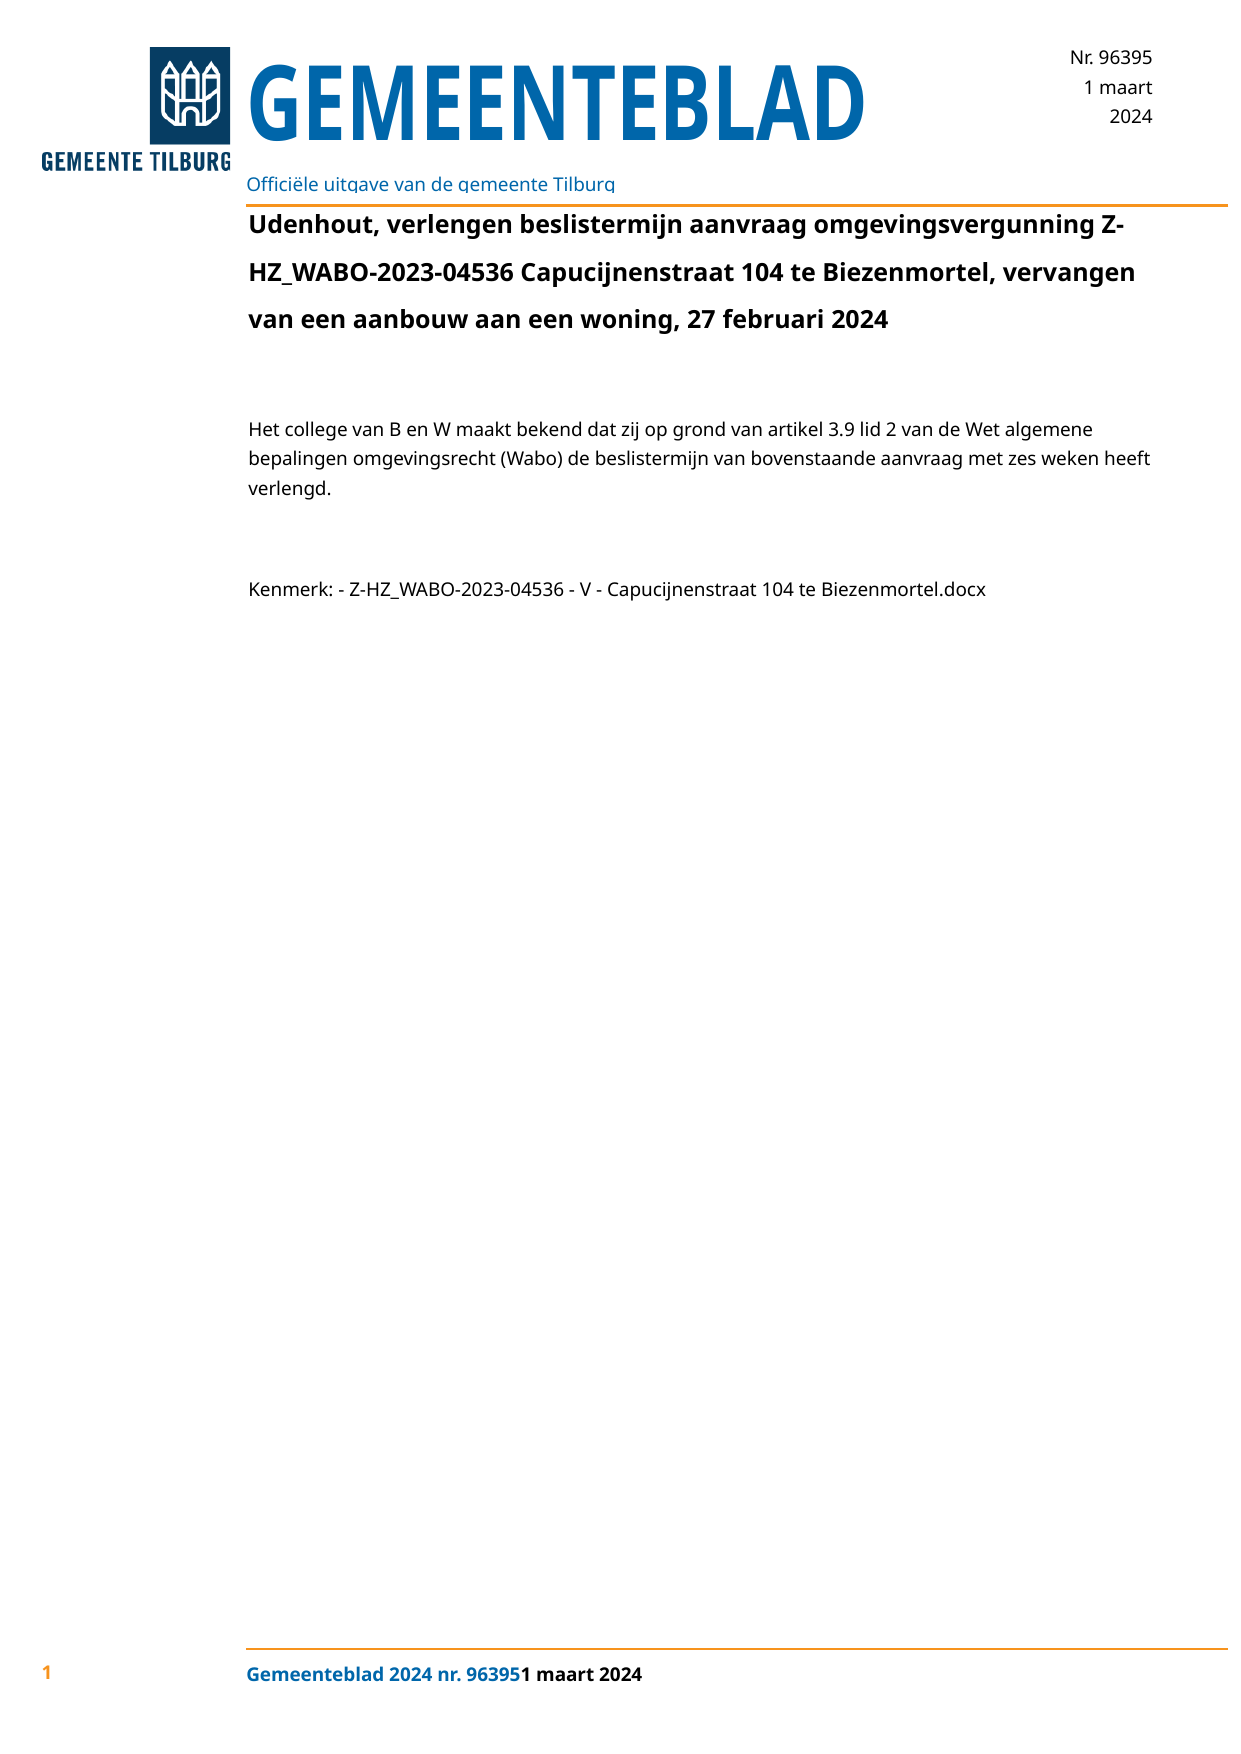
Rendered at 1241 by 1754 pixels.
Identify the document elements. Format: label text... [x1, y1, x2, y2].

text Het college van B en W maakt bekend dat zij op grond van artikel 3.9 lid 2 van de Wet algemene bepalingen omgevingsrecht (Wabo) de beslistermijn van bovenstaande aanvraag met zes weken heeft verlengd. [248, 416, 1152, 501]
text Udenhout, verlengen beslistermijn aanvraag omgevingsvergunning Z-HZ_WABO-2023-04536 Capucijnenstraat 104 te Biezenmortel, vervangen van een aanbouw aan een woning, 27 februari 2024 [248, 207, 1152, 336]
text Kenmerk: - Z-HZ_WABO-2023-04536 - V - Capucijnenstraat 104 te Biezenmortel.docx [248, 576, 1152, 602]
picture [41, 47, 231, 172]
